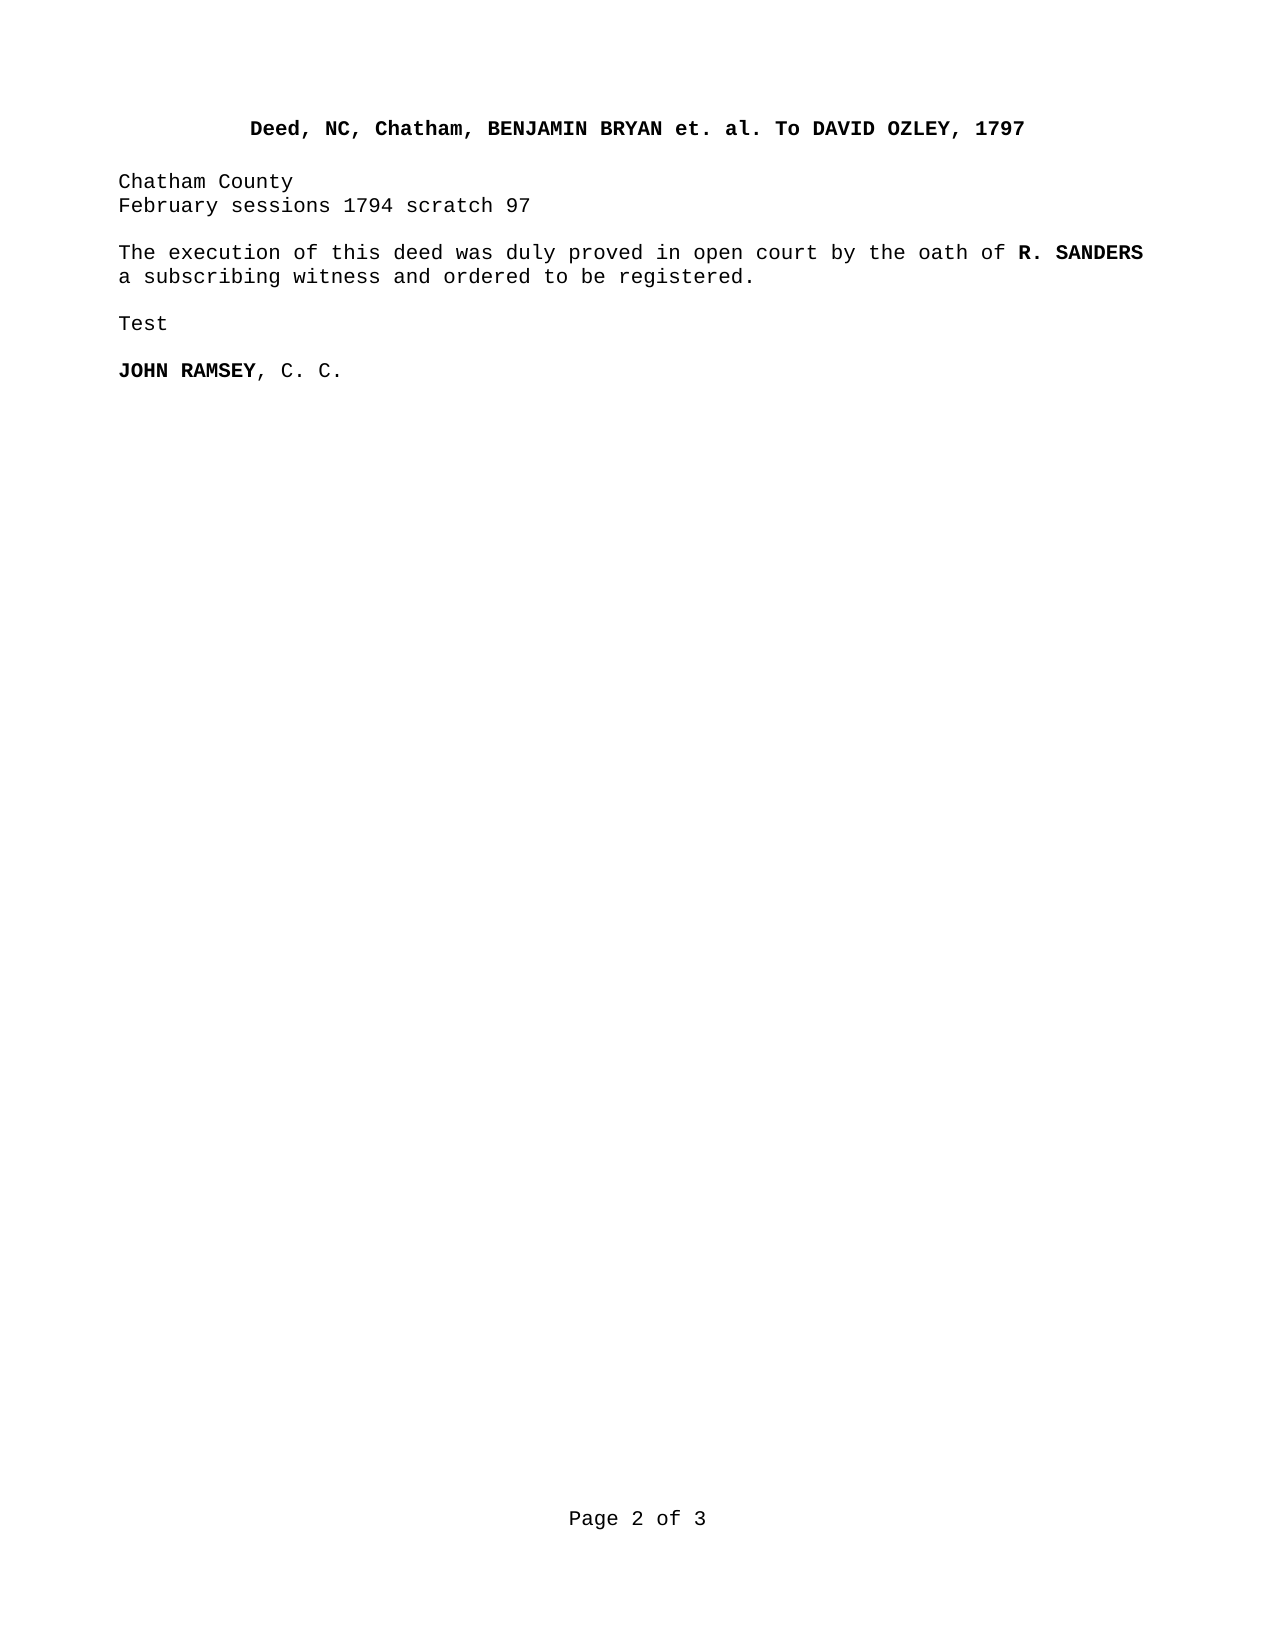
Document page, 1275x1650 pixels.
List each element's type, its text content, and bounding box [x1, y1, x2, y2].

text Test [118, 313, 1157, 337]
text February sessions 1794 scratch 97 [118, 195, 1157, 218]
text John Ramsey, C. C. [118, 360, 1157, 384]
text The execution of this deed was duly proved in open court by the oath of R. SANDERS a subscribing witness and ordered to be registered. [118, 242, 1157, 289]
text Chatham County [118, 171, 1157, 195]
